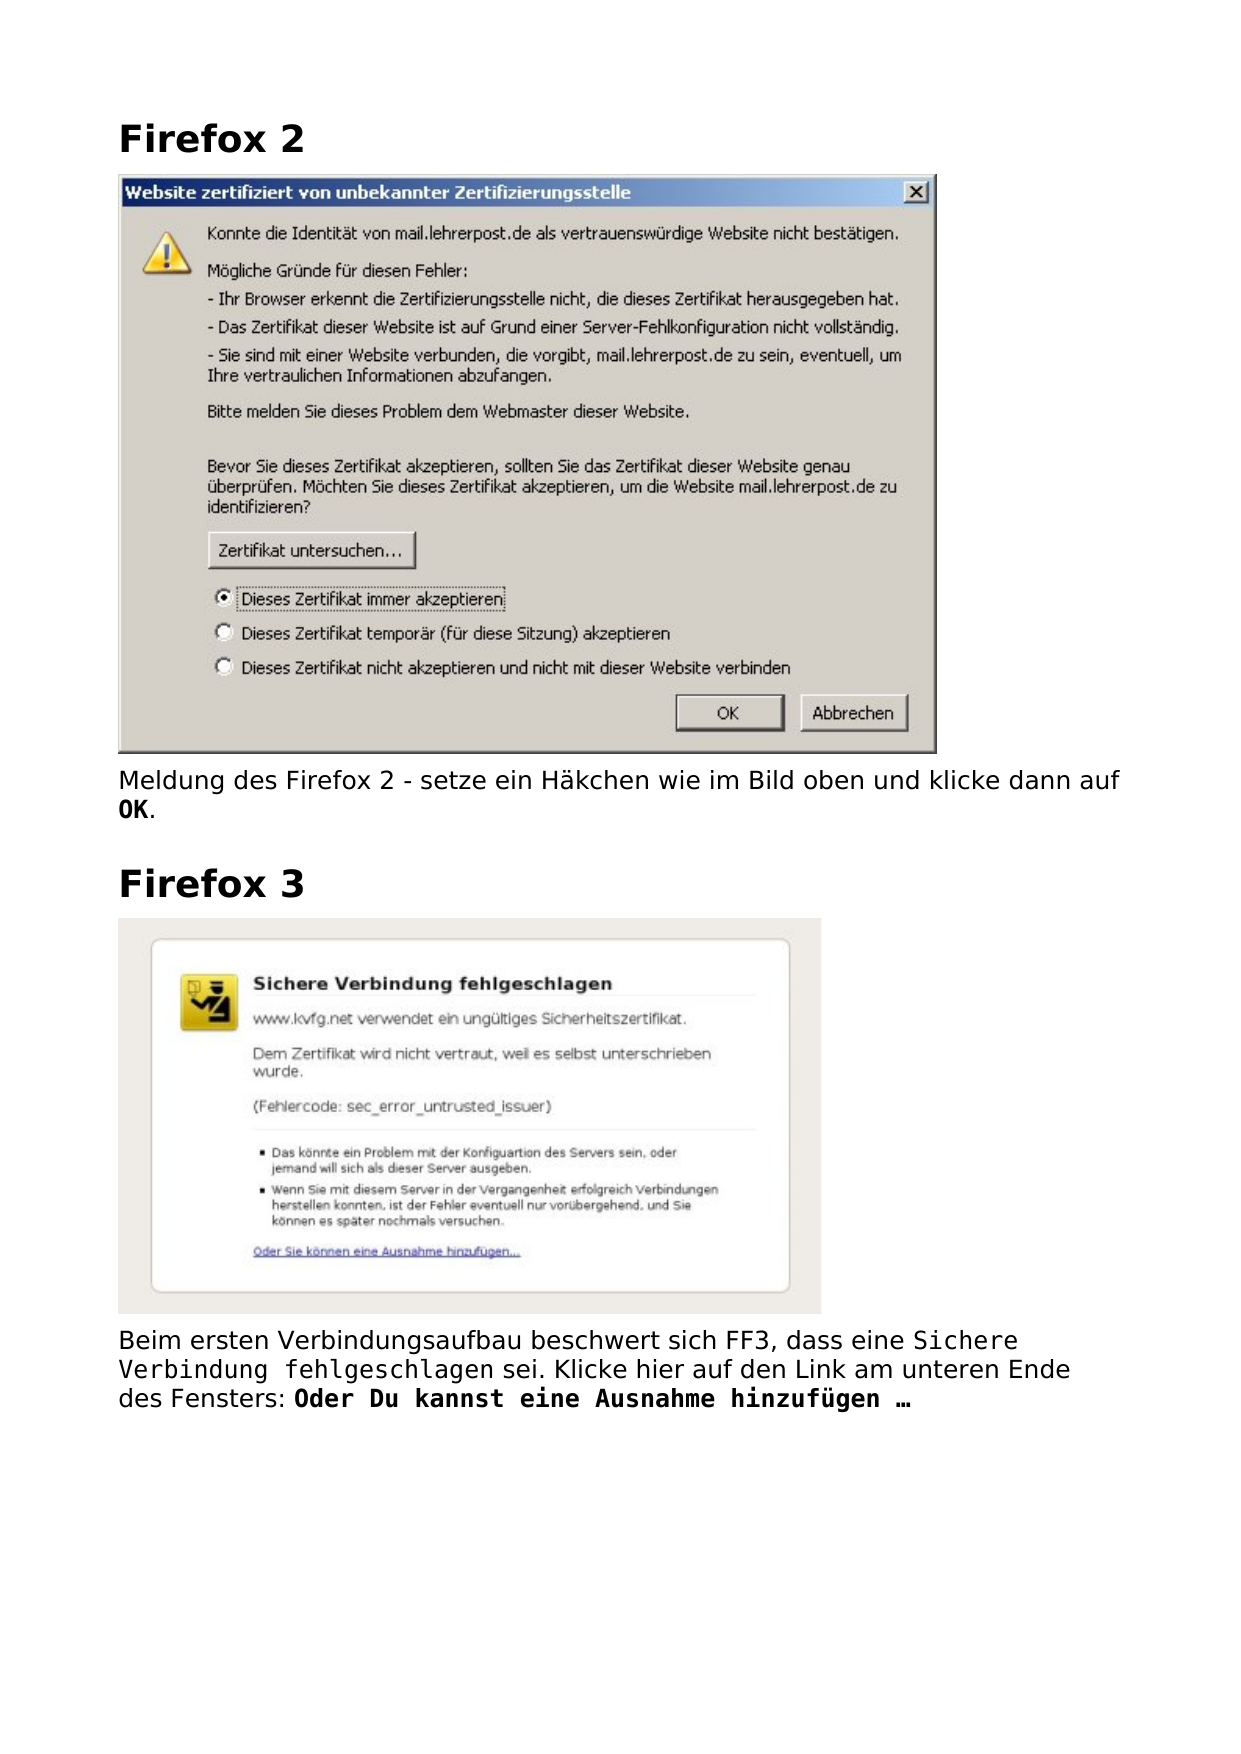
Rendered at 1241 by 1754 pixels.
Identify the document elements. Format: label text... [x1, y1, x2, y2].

subtitle Firefox 3 [118, 862, 1122, 906]
picture [118, 918, 822, 1314]
text Meldung des Firefox 2 - setze ein Häkchen wie im Bild oben und klicke dann auf OK. [118, 766, 1122, 825]
text Beim ersten Verbindungsaufbau beschwert sich FF3, dass eine Sichere Verbindung fehlgeschlagen sei. Klicke hier auf den Link am unteren Ende des Fensters: Oder Du kannst eine Ausnahme hinzufügen … [118, 1326, 1122, 1414]
subtitle Firefox 2 [118, 118, 1122, 162]
picture [118, 174, 937, 754]
